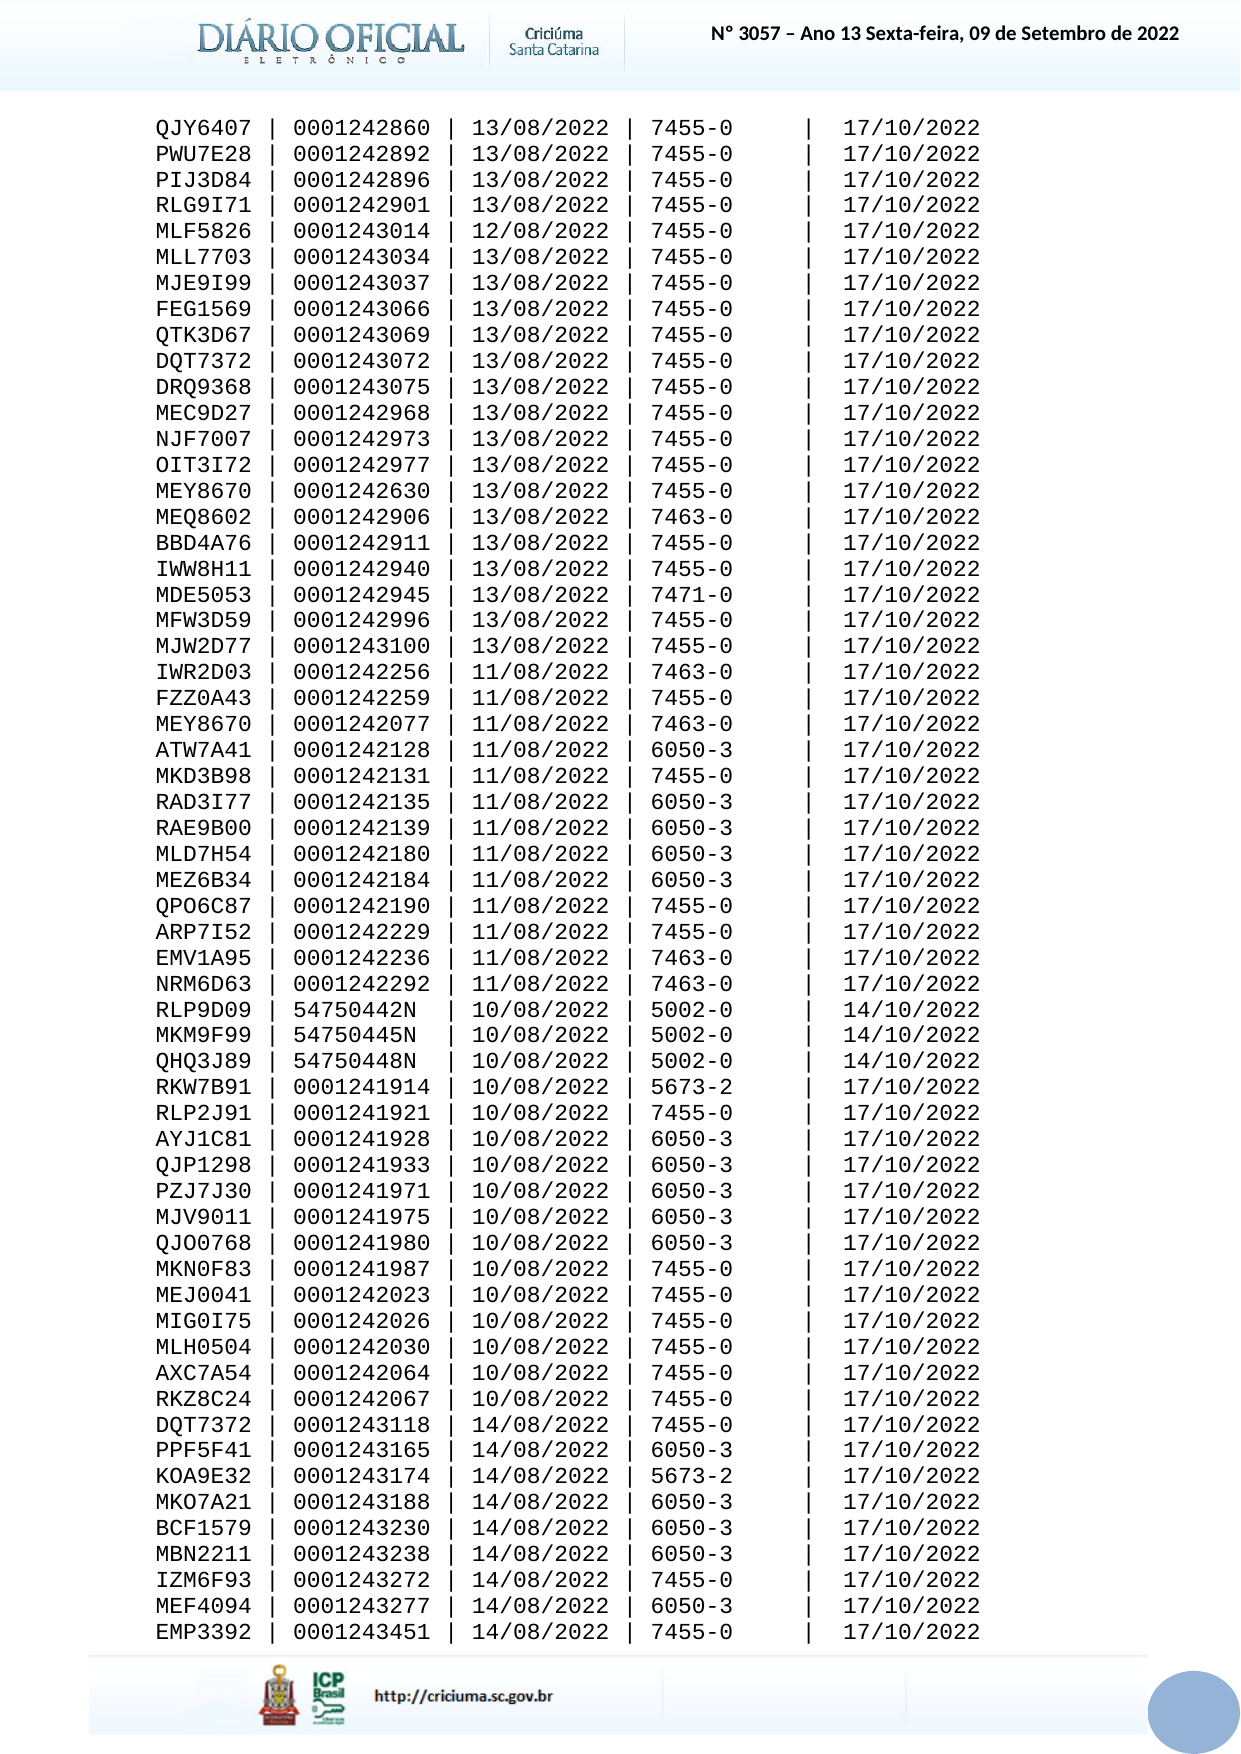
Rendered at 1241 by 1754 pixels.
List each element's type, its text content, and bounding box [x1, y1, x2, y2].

text MEZ6B34 | 0001242184 | 11/08/2022 | 6050-3 | 17/10/2022 [59, 868, 1167, 894]
text MEY8670 | 0001242077 | 11/08/2022 | 7463-0 | 17/10/2022 [59, 713, 1167, 738]
text ARP7I52 | 0001242229 | 11/08/2022 | 7455-0 | 17/10/2022 [59, 920, 1167, 946]
text NRM6D63 | 0001242292 | 11/08/2022 | 7463-0 | 17/10/2022 [59, 972, 1167, 998]
text MBN2211 | 0001243238 | 14/08/2022 | 6050-3 | 17/10/2022 [59, 1543, 1167, 1568]
text PWU7E28 | 0001242892 | 13/08/2022 | 7455-0 | 17/10/2022 [59, 142, 1167, 168]
text MEC9D27 | 0001242968 | 13/08/2022 | 7455-0 | 17/10/2022 [59, 401, 1167, 427]
text MLD7H54 | 0001242180 | 11/08/2022 | 6050-3 | 17/10/2022 [59, 842, 1167, 868]
text MDE5053 | 0001242945 | 13/08/2022 | 7471-0 | 17/10/2022 [59, 583, 1167, 609]
text RKZ8C24 | 0001242067 | 10/08/2022 | 7455-0 | 17/10/2022 [59, 1387, 1167, 1413]
text EMP3392 | 0001243451 | 14/08/2022 | 7455-0 | 17/10/2022 [59, 1620, 1167, 1646]
text DRQ9368 | 0001243075 | 13/08/2022 | 7455-0 | 17/10/2022 [59, 375, 1167, 401]
text QPO6C87 | 0001242190 | 11/08/2022 | 7455-0 | 17/10/2022 [59, 894, 1167, 920]
text MKO7A21 | 0001243188 | 14/08/2022 | 6050-3 | 17/10/2022 [59, 1491, 1167, 1517]
text IWW8H11 | 0001242940 | 13/08/2022 | 7455-0 | 17/10/2022 [59, 557, 1167, 583]
text RLP2J91 | 0001241921 | 10/08/2022 | 7455-0 | 17/10/2022 [59, 1102, 1167, 1128]
text EMV1A95 | 0001242236 | 11/08/2022 | 7463-0 | 17/10/2022 [59, 946, 1167, 972]
text MJV9011 | 0001241975 | 10/08/2022 | 6050-3 | 17/10/2022 [59, 1205, 1167, 1231]
text PIJ3D84 | 0001242896 | 13/08/2022 | 7455-0 | 17/10/2022 [59, 168, 1167, 194]
text QJP1298 | 0001241933 | 10/08/2022 | 6050-3 | 17/10/2022 [59, 1153, 1167, 1179]
text MJE9I99 | 0001243037 | 13/08/2022 | 7455-0 | 17/10/2022 [59, 272, 1167, 298]
text QTK3D67 | 0001243069 | 13/08/2022 | 7455-0 | 17/10/2022 [59, 323, 1167, 349]
text KOA9E32 | 0001243174 | 14/08/2022 | 5673-2 | 17/10/2022 [59, 1465, 1167, 1491]
text FEG1569 | 0001243066 | 13/08/2022 | 7455-0 | 17/10/2022 [59, 298, 1167, 323]
text MEF4094 | 0001243277 | 14/08/2022 | 6050-3 | 17/10/2022 [59, 1594, 1167, 1620]
text BBD4A76 | 0001242911 | 13/08/2022 | 7455-0 | 17/10/2022 [59, 531, 1167, 557]
text MJW2D77 | 0001243100 | 13/08/2022 | 7455-0 | 17/10/2022 [59, 635, 1167, 661]
text ATW7A41 | 0001242128 | 11/08/2022 | 6050-3 | 17/10/2022 [59, 738, 1167, 764]
text OIT3I72 | 0001242977 | 13/08/2022 | 7455-0 | 17/10/2022 [59, 453, 1167, 479]
text MEQ8602 | 0001242906 | 13/08/2022 | 7463-0 | 17/10/2022 [59, 505, 1167, 531]
text MLL7703 | 0001243034 | 13/08/2022 | 7455-0 | 17/10/2022 [59, 246, 1167, 272]
text MKD3B98 | 0001242131 | 11/08/2022 | 7455-0 | 17/10/2022 [59, 764, 1167, 790]
text RLG9I71 | 0001242901 | 13/08/2022 | 7455-0 | 17/10/2022 [59, 194, 1167, 220]
text RLP9D09 | 54750442N | 10/08/2022 | 5002-0 | 14/10/2022 [59, 998, 1167, 1024]
text RAD3I77 | 0001242135 | 11/08/2022 | 6050-3 | 17/10/2022 [59, 790, 1167, 816]
text MLF5826 | 0001243014 | 12/08/2022 | 7455-0 | 17/10/2022 [59, 220, 1167, 246]
text PZJ7J30 | 0001241971 | 10/08/2022 | 6050-3 | 17/10/2022 [59, 1179, 1167, 1205]
text RAE9B00 | 0001242139 | 11/08/2022 | 6050-3 | 17/10/2022 [59, 816, 1167, 842]
text DQT7372 | 0001243118 | 14/08/2022 | 7455-0 | 17/10/2022 [59, 1413, 1167, 1439]
text MFW3D59 | 0001242996 | 13/08/2022 | 7455-0 | 17/10/2022 [59, 609, 1167, 635]
text NJF7007 | 0001242973 | 13/08/2022 | 7455-0 | 17/10/2022 [59, 427, 1167, 453]
text AXC7A54 | 0001242064 | 10/08/2022 | 7455-0 | 17/10/2022 [59, 1361, 1167, 1387]
text IWR2D03 | 0001242256 | 11/08/2022 | 7463-0 | 17/10/2022 [59, 661, 1167, 687]
text IZM6F93 | 0001243272 | 14/08/2022 | 7455-0 | 17/10/2022 [59, 1568, 1167, 1594]
text MEJ0041 | 0001242023 | 10/08/2022 | 7455-0 | 17/10/2022 [59, 1283, 1167, 1309]
text FZZ0A43 | 0001242259 | 11/08/2022 | 7455-0 | 17/10/2022 [59, 687, 1167, 713]
text QJO0768 | 0001241980 | 10/08/2022 | 6050-3 | 17/10/2022 [59, 1231, 1167, 1257]
text MIG0I75 | 0001242026 | 10/08/2022 | 7455-0 | 17/10/2022 [59, 1309, 1167, 1335]
text DQT7372 | 0001243072 | 13/08/2022 | 7455-0 | 17/10/2022 [59, 349, 1167, 375]
text MKM9F99 | 54750445N | 10/08/2022 | 5002-0 | 14/10/2022 [59, 1024, 1167, 1050]
text MLH0504 | 0001242030 | 10/08/2022 | 7455-0 | 17/10/2022 [59, 1335, 1167, 1361]
text PPF5F41 | 0001243165 | 14/08/2022 | 6050-3 | 17/10/2022 [59, 1439, 1167, 1465]
text QJY6407 | 0001242860 | 13/08/2022 | 7455-0 | 17/10/2022 [59, 116, 1167, 142]
text MKN0F83 | 0001241987 | 10/08/2022 | 7455-0 | 17/10/2022 [59, 1257, 1167, 1283]
text RKW7B91 | 0001241914 | 10/08/2022 | 5673-2 | 17/10/2022 [59, 1076, 1167, 1102]
text AYJ1C81 | 0001241928 | 10/08/2022 | 6050-3 | 17/10/2022 [59, 1128, 1167, 1153]
text BCF1579 | 0001243230 | 14/08/2022 | 6050-3 | 17/10/2022 [59, 1517, 1167, 1543]
text MEY8670 | 0001242630 | 13/08/2022 | 7455-0 | 17/10/2022 [59, 479, 1167, 505]
text QHQ3J89 | 54750448N | 10/08/2022 | 5002-0 | 14/10/2022 [59, 1050, 1167, 1076]
